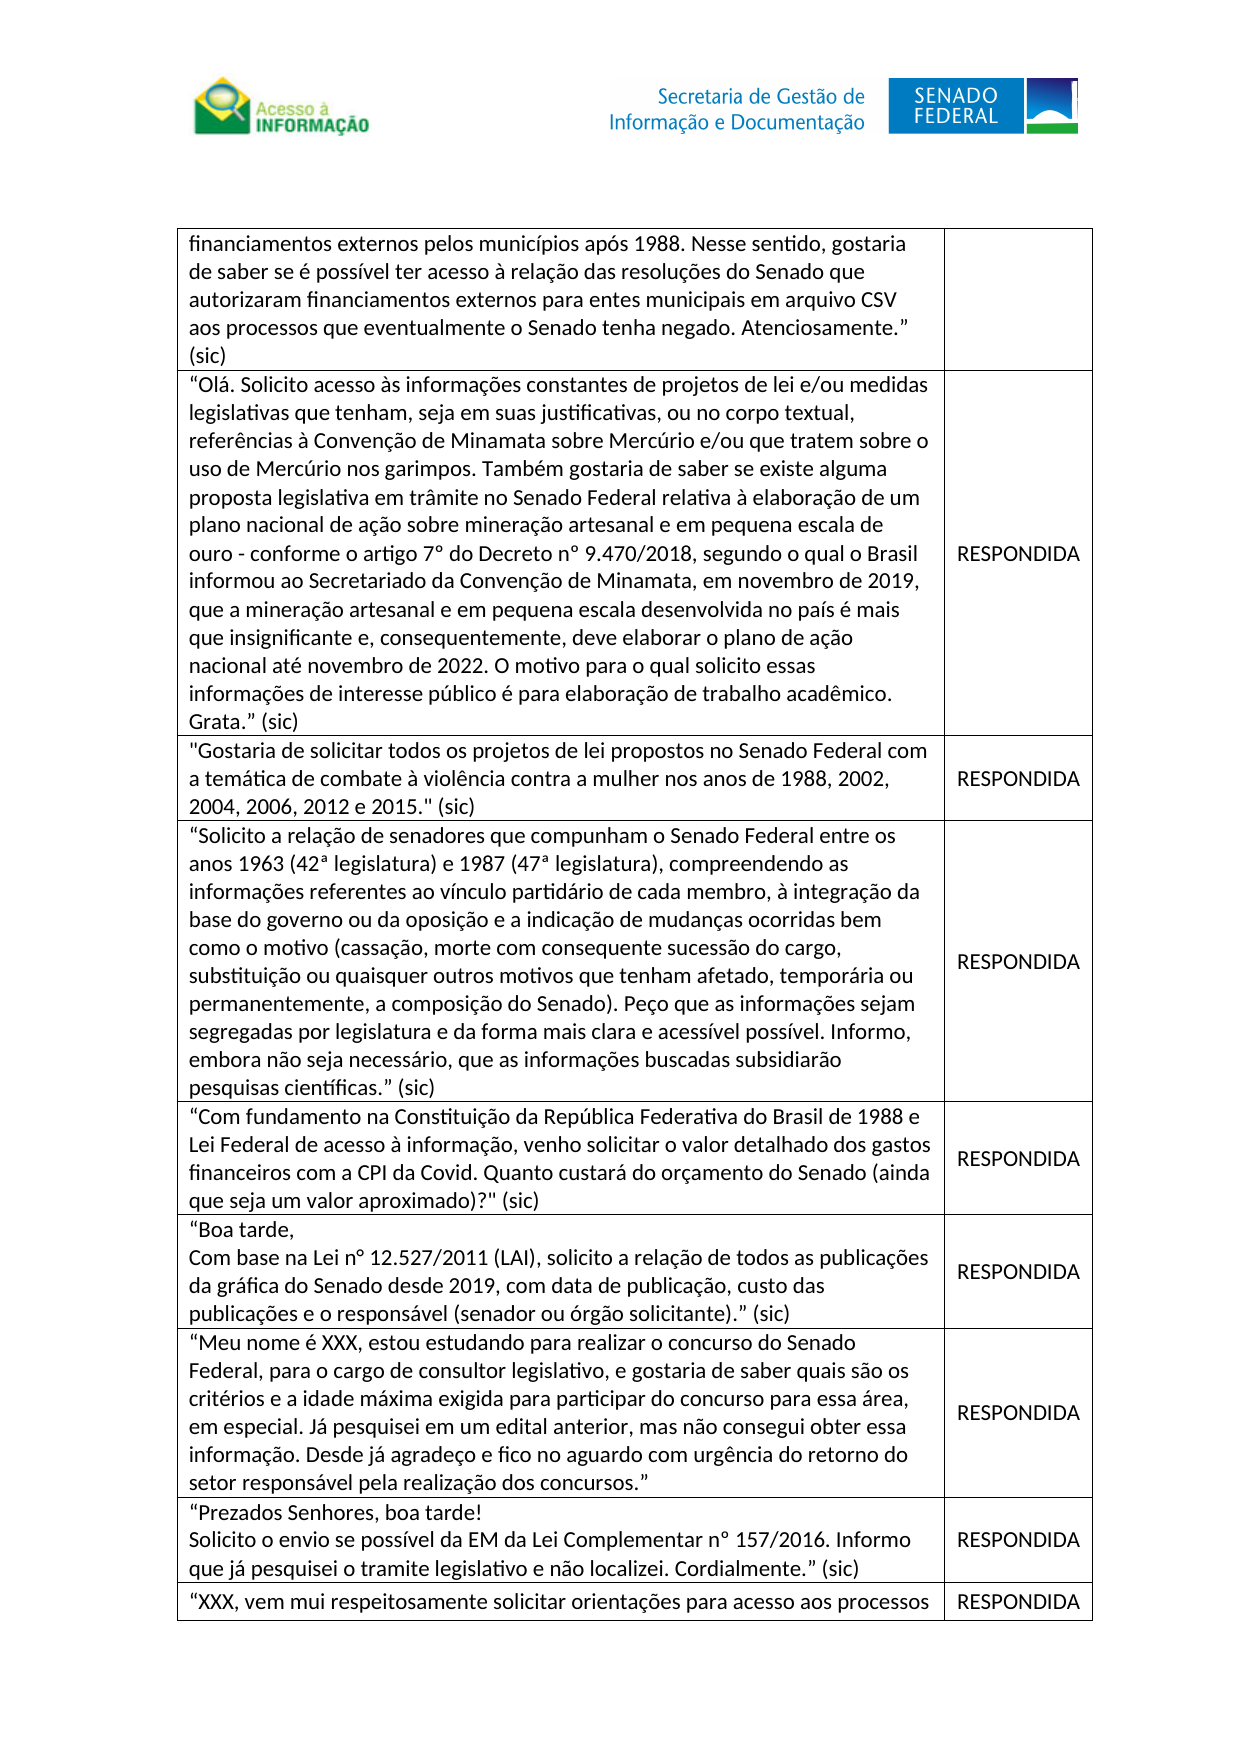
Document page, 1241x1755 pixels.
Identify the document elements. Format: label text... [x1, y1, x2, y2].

table_cell RESPONDIDA [945, 1215, 1092, 1327]
table_cell financiamentos externos pelos municípios após 1988. Nesse sentido, gostaria de saber se é possível ter acesso à relação das resoluções do Senado que autorizaram financiamentos externos para entes municipais em arquivo CSV aos processos que eventualmente o Senado tenha negado. Atenciosamente.” (sic) [178, 229, 944, 369]
table_cell RESPONDIDA [945, 736, 1092, 820]
table_cell "Gostaria de solicitar todos os projetos de lei propostos no Senado Federal com a temática de combate à violência contra a mulher nos anos de 1988, 2002, 2004, 2006, 2012 e 2015." (sic) [178, 736, 944, 820]
table_cell RESPONDIDA [945, 1583, 1092, 1620]
table_cell “Olá. Solicito acesso às informações constantes de projetos de lei e/ou medidas legislativas que tenham, seja em suas justificativas, ou no corpo textual, referências à Convenção de Minamata sobre Mercúrio e/ou que tratem sobre o uso de Mercúrio nos garimpos. Também gostaria de saber se existe alguma proposta legislativa em trâmite no Senado Federal relativa à elaboração de um plano nacional de ação sobre mineração artesanal e em pequena escala de ouro - conforme o artigo 7º do Decreto nº 9.470/2018, segundo o qual o Brasil informou ao Secretariado da Convenção de Minamata, em novembro de 2019, que a mineração artesanal e em pequena escala desenvolvida no país é mais que insignificante e, consequentemente, deve elaborar o plano de ação nacional até novembro de 2022. O motivo para o qual solicito essas informações de interesse público é para elaboração de trabalho acadêmico. Grata.” (sic) [178, 371, 944, 735]
table_cell “Com fundamento na Constituição da República Federativa do Brasil de 1988 e Lei Federal de acesso à informação, venho solicitar o valor detalhado dos gastos financeiros com a CPI da Covid. Quanto custará do orçamento do Senado (ainda que seja um valor aproximado)?" (sic) [178, 1102, 944, 1214]
table_cell [945, 229, 1092, 369]
table_cell RESPONDIDA [945, 821, 1092, 1101]
table_cell RESPONDIDA [945, 1498, 1092, 1582]
table_cell “Solicito a relação de senadores que compunham o Senado Federal entre os anos 1963 (42ª legislatura) e 1987 (47ª legislatura), compreendendo as informações referentes ao vínculo partidário de cada membro, à integração da base do governo ou da oposição e a indicação de mudanças ocorridas bem como o motivo (cassação, morte com consequente sucessão do cargo, substituição ou quaisquer outros motivos que tenham afetado, temporária ou permanentemente, a composição do Senado). Peço que as informações sejam segregadas por legislatura e da forma mais clara e acessível possível. Informo, embora não seja necessário, que as informações buscadas subsidiarão pesquisas científicas.” (sic) [178, 821, 944, 1101]
table_cell “XXX, vem mui respeitosamente solicitar orientações para acesso aos processos [178, 1583, 944, 1620]
table_cell “Meu nome é XXX, estou estudando para realizar o concurso do Senado Federal, para o cargo de consultor legislativo, e gostaria de saber quais são os critérios e a idade máxima exigida para participar do concurso para essa área, em especial. Já pesquisei em um edital anterior, mas não consegui obter essa informação. Desde já agradeço e fico no aguardo com urgência do retorno do setor responsável pela realização dos concursos.” [178, 1329, 944, 1497]
table_cell “Boa tarde, Com base na Lei n° 12.527/2011 (LAI), solicito a relação de todos as publicações da gráfica do Senado desde 2019, com data de publicação, custo das publicações e o responsável (senador ou órgão solicitante).” (sic) [178, 1215, 944, 1327]
table_cell RESPONDIDA [945, 1102, 1092, 1214]
table_cell RESPONDIDA [945, 371, 1092, 735]
table_cell “Prezados Senhores, boa tarde! Solicito o envio se possível da EM da Lei Complementar nº 157/2016. Informo que já pesquisei o tramite legislativo e não localizei. Cordialmente.” (sic) [178, 1498, 944, 1582]
table_cell RESPONDIDA [945, 1329, 1092, 1497]
